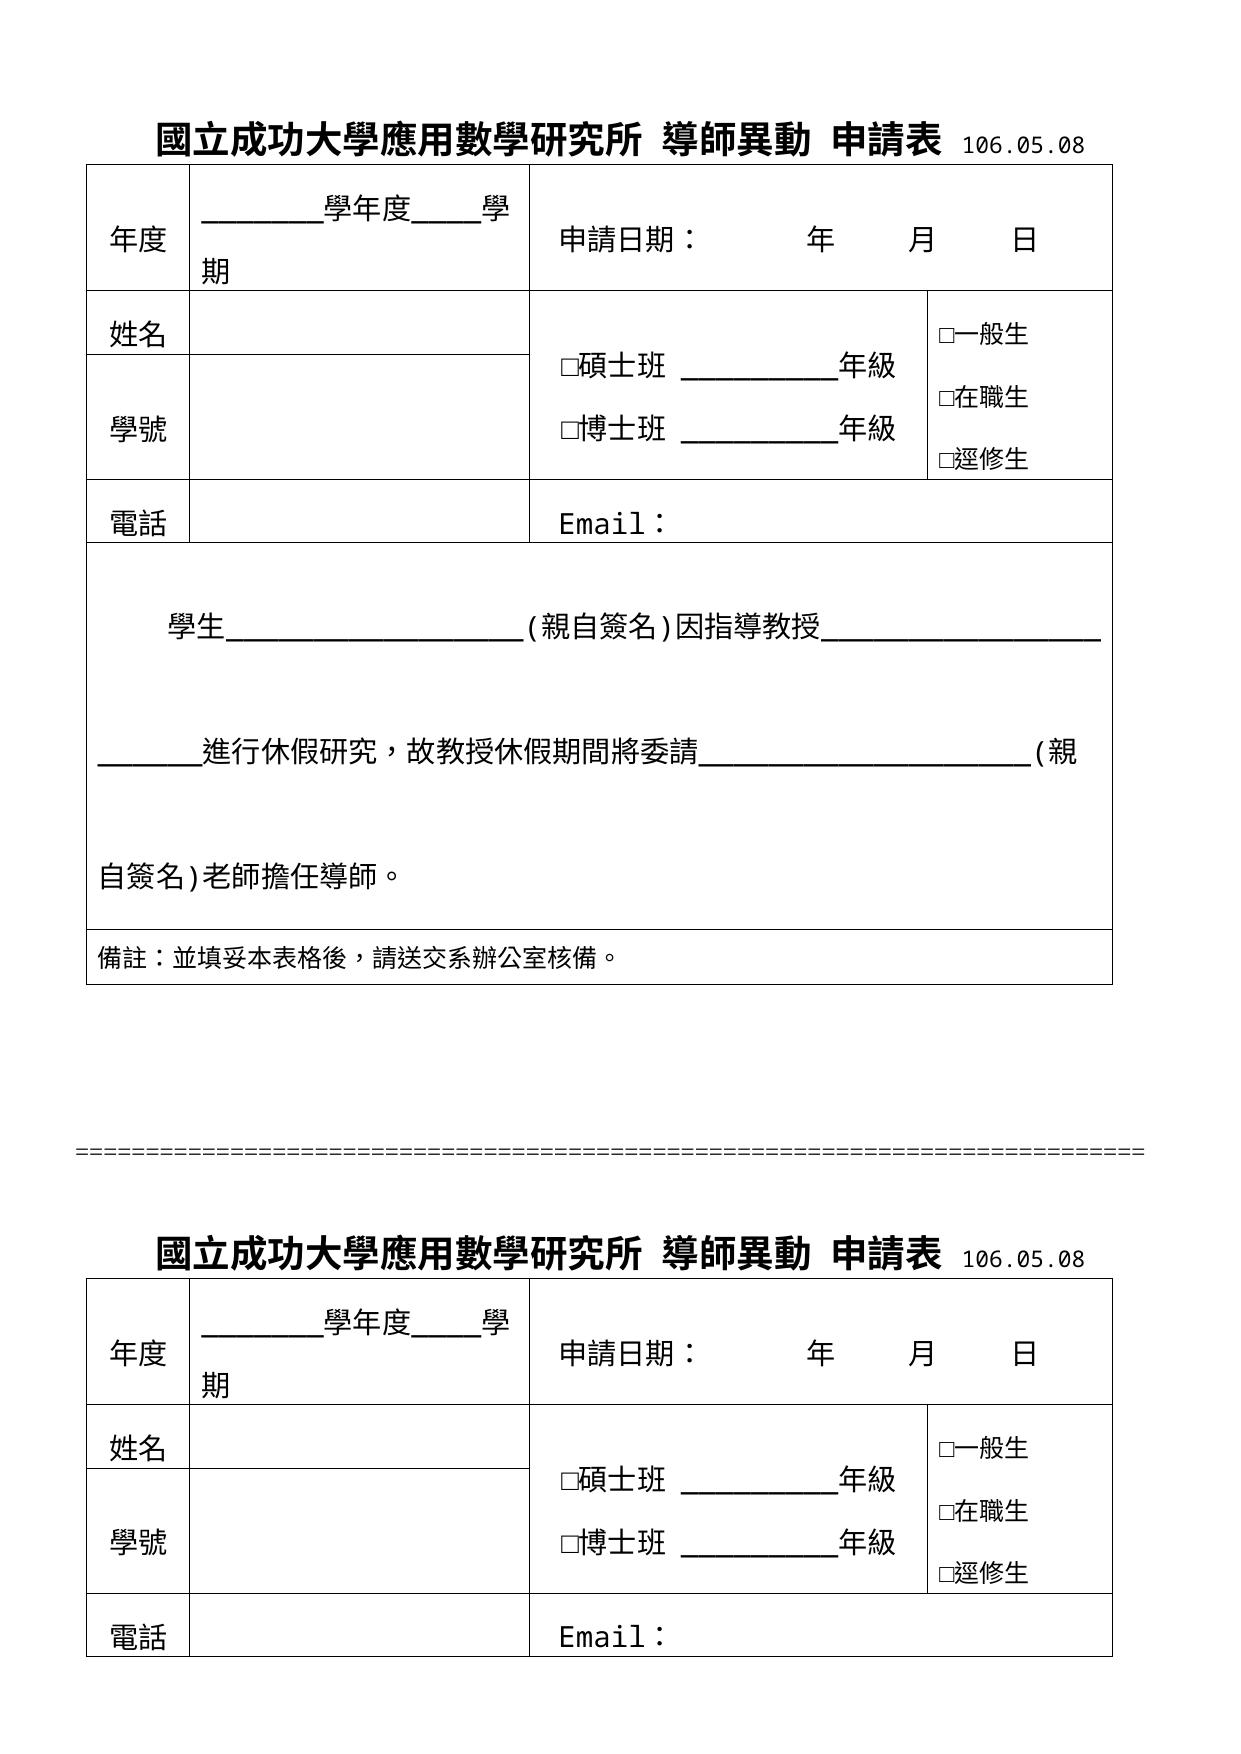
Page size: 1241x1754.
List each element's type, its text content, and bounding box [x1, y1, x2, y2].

table_header 申請日期： 年 月 日 [530, 165, 1112, 290]
table_cell 備註：並填妥本表格後，請送交系辦公室核備。 [87, 930, 1112, 984]
table_header 年度 [87, 165, 189, 290]
table_cell [190, 1469, 529, 1593]
table_header _______學年度____學期 [190, 165, 529, 290]
table_cell Email： [530, 480, 1112, 542]
table_cell □一般生 □在職生 □逕修生 [928, 1405, 1112, 1593]
table_cell Email： [530, 1594, 1112, 1656]
table_cell 姓名 [87, 291, 189, 354]
table_cell [190, 1405, 529, 1468]
table_cell [190, 355, 529, 479]
table_cell 學生_________________(親自簽名)因指導教授______________________進行休假研究，故教授休假期間將委請___________________(親自簽名)老師擔任導師。 [87, 543, 1112, 929]
table_header 年度 [87, 1279, 189, 1404]
table_cell 學號 [87, 1469, 189, 1593]
table_cell □一般生 □在職生 □逕修生 [928, 291, 1112, 479]
table_cell [190, 480, 529, 542]
table_cell [190, 1594, 529, 1656]
table_cell 學號 [87, 355, 189, 479]
text 國立成功大學應用數學研究所 導師異動 申請表 106.05.08 [75, 1224, 1165, 1278]
table_cell 姓名 [87, 1405, 189, 1468]
table_cell 電話 [87, 1594, 189, 1656]
table_header 申請日期： 年 月 日 [530, 1279, 1112, 1404]
table_cell □碩士班 _________年級 □博士班 _________年級 [530, 291, 927, 479]
text ============================================================================ [75, 1110, 1165, 1173]
text 國立成功大學應用數學研究所 導師異動 申請表 106.05.08 [75, 110, 1165, 164]
table_header _______學年度____學期 [190, 1279, 529, 1404]
table_cell 電話 [87, 480, 189, 542]
table_cell [190, 291, 529, 354]
table_cell □碩士班 _________年級 □博士班 _________年級 [530, 1405, 927, 1593]
